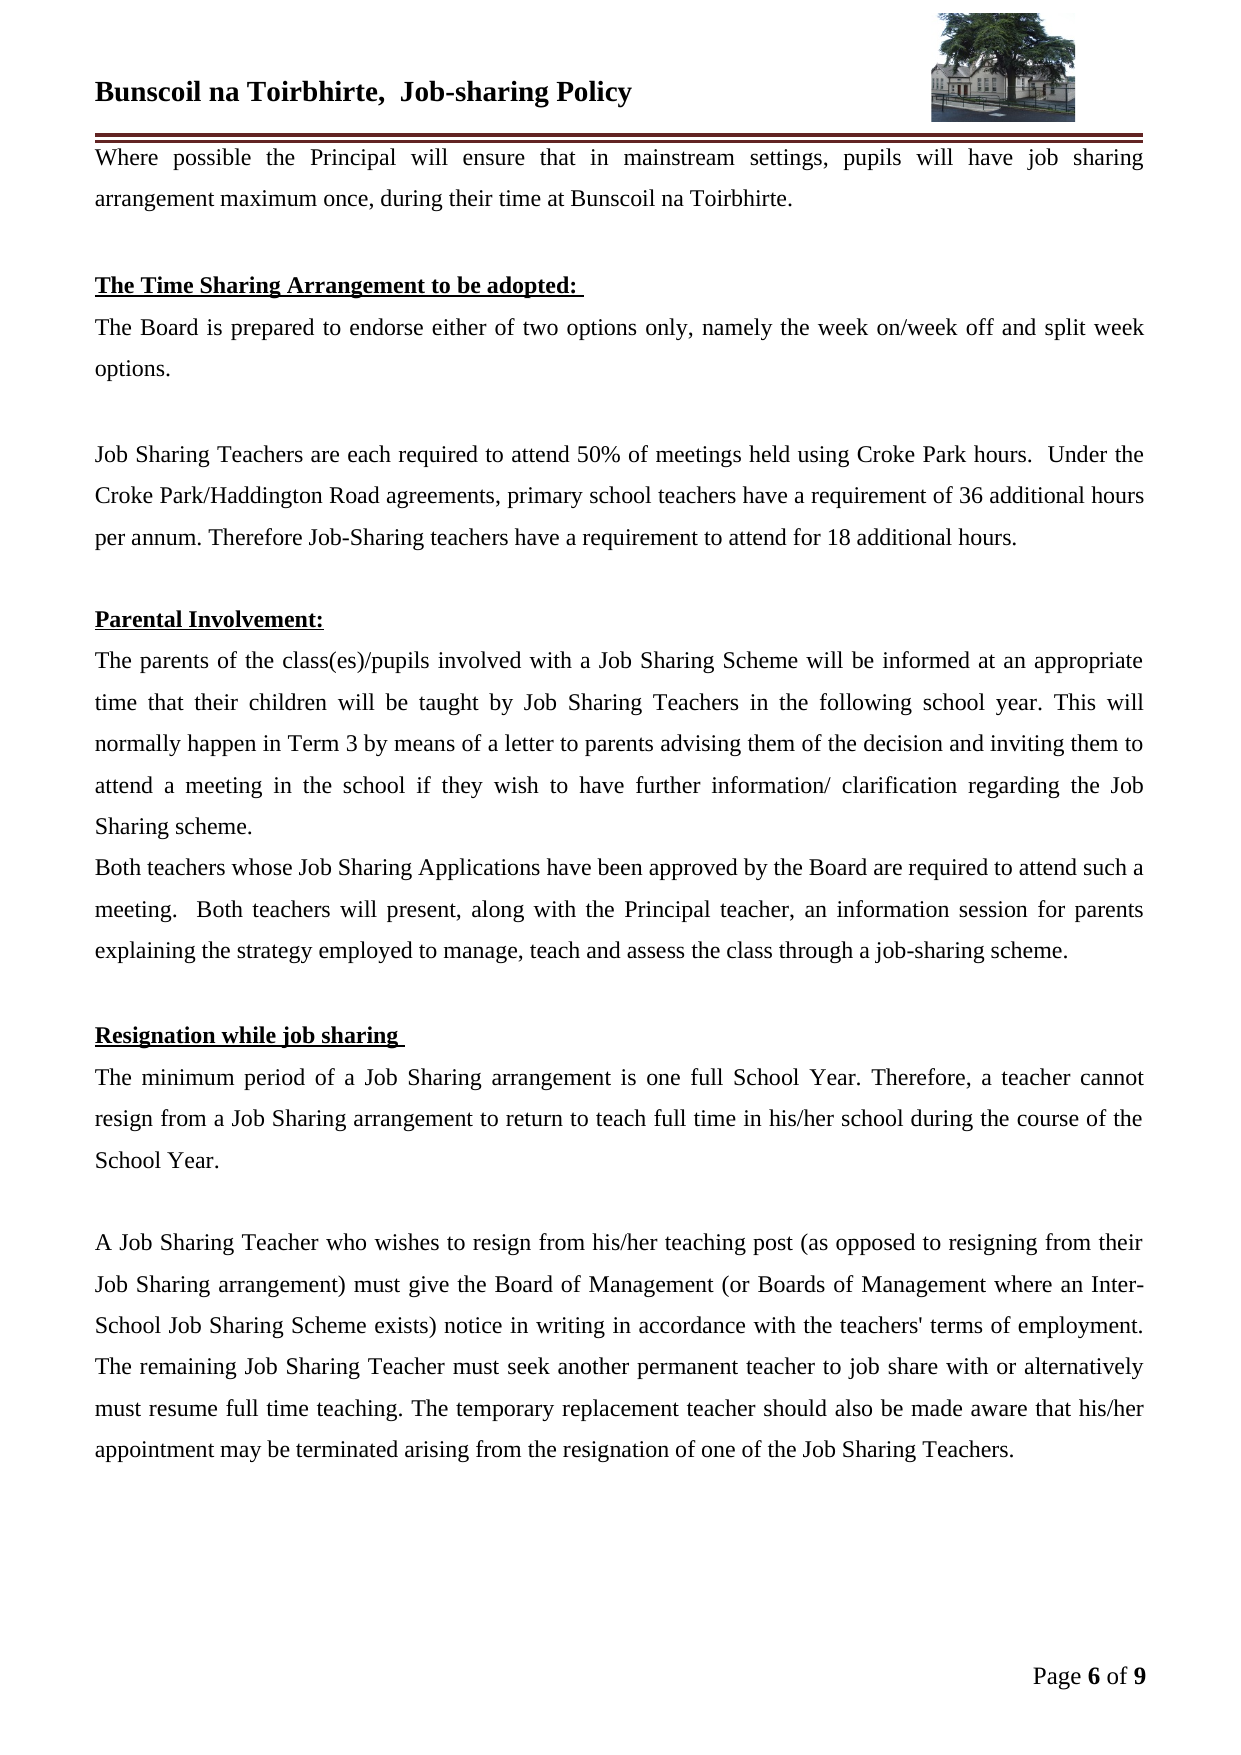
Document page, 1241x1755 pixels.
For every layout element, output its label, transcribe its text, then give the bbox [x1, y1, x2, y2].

text The minimum period of a Job Sharing arrangement is one full School Year. Therefore, a teacher cannot resign from a Job Sharing arrangement to return to teach full time in his/her school during the course of the School Year. [94, 1063, 1146, 1173]
text The Board is prepared to endorse either of two options only, namely the week on/week off and split week options. [94, 313, 1146, 382]
text The parents of the class(es)/pupils involved with a Job Sharing Scheme will be informed at an appropriate time that their children will be taught by Job Sharing Teachers in the following school year. This will normally happen in Term 3 by means of a letter to parents advising them of the decision and inviting them to attend a meeting in the school if they wish to have further information/ clarification regarding the Job Sharing scheme. [94, 647, 1146, 839]
text Resignation while job sharing [94, 1022, 1146, 1049]
text Job Sharing Teachers are each required to attend 50% of meetings held using Croke Park hours. Under the Croke Park/Haddington Road agreements, primary school teachers have a requirement of 36 additional hours per annum. Therefore Job-Sharing teachers have a requirement to attend for 18 additional hours. [94, 440, 1146, 550]
text Where possible the Principal will ensure that in mainstream settings, pupils will have job sharing arrangement maximum once, during their time at Bunscoil na Toirbhirte. [94, 143, 1146, 212]
text Parental Involvement: [94, 605, 1146, 633]
text A Job Sharing Teacher who wishes to resign from his/her teaching post (as opposed to resigning from their Job Sharing arrangement) must give the Board of Management (or Boards of Management where an Inter-School Job Sharing Scheme exists) notice in writing in accordance with the teachers' terms of employment. The remaining Job Sharing Teacher must seek another permanent teacher to job share with or alternatively must resume full time teaching. The temporary replacement teacher should also be made aware that his/her appointment may be terminated arising from the resignation of one of the Job Sharing Teachers. [94, 1228, 1146, 1463]
text The Time Sharing Arrangement to be adopted: [94, 272, 1146, 299]
text Both teachers whose Job Sharing Applications have been approved by the Board are required to attend such a meeting. Both teachers will present, along with the Principal teacher, an information session for parents explaining the strategy employed to manage, teach and assess the class through a job-sharing scheme. [94, 853, 1146, 964]
